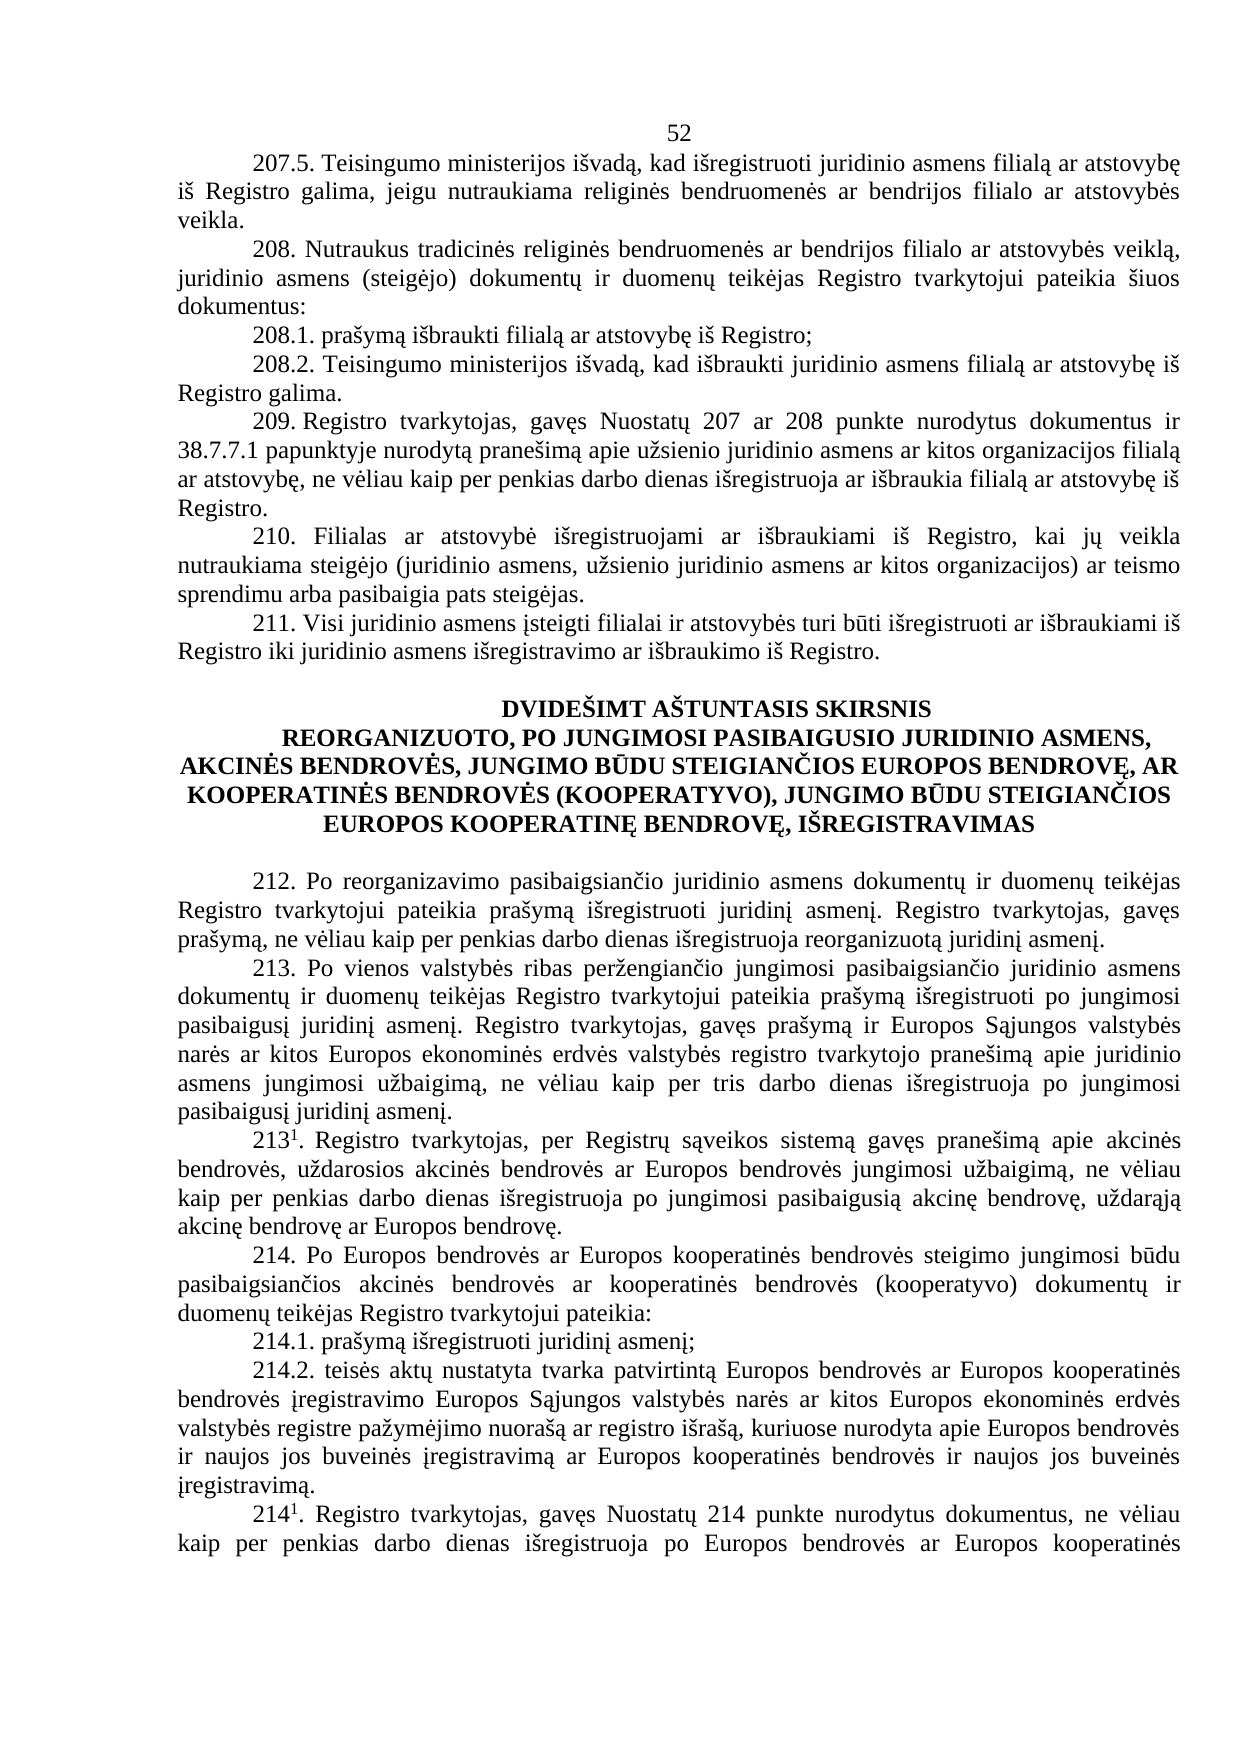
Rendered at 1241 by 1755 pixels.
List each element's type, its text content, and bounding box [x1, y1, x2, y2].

text 213. Po vienos valstybės ribas peržengiančio jungimosi pasibaigsiančio juridinio asmens dokumentų ir duomenų teikėjas Registro tvarkytojui pateikia prašymą išregistruoti po jungimosi pasibaigusį juridinį asmenį. Registro tvarkytojas, gavęs prašymą ir Europos Sąjungos valstybės narės ar kitos Europos ekonominės erdvės valstybės registro tvarkytojo pranešimą apie juridinio asmens jungimosi užbaigimą, ne vėliau kaip per tris darbo dienas išregistruoja po jungimosi pasibaigusį juridinį asmenį. [177, 953, 1181, 1125]
text 210. Filialas ar atstovybė išregistruojami ar išbraukiami iš Registro, kai jų veikla nutraukiama steigėjo (juridinio asmens, užsienio juridinio asmens ar kitos organizacijos) ar teismo sprendimu arba pasibaigia pats steigėjas. [177, 521, 1181, 608]
text 214.1. prašymą išregistruoti juridinį asmenį; [177, 1326, 1181, 1355]
text 212. Po reorganizavimo pasibaigsiančio juridinio asmens dokumentų ir duomenų teikėjas Registro tvarkytojui pateikia prašymą išregistruoti juridinį asmenį. Registro tvarkytojas, gavęs prašymą, ne vėliau kaip per penkias darbo dienas išregistruoja reorganizuotą juridinį asmenį. [177, 866, 1181, 953]
text 207.5. Teisingumo ministerijos išvadą, kad išregistruoti juridinio asmens filialą ar atstovybę iš Registro galima, jeigu nutraukiama religinės bendruomenės ar bendrijos filialo ar atstovybės veikla. [177, 148, 1181, 234]
text 211. Visi juridinio asmens įsteigti filialai ir atstovybės turi būti išregistruoti ar išbraukiami iš Registro iki juridinio asmens išregistravimo ar išbraukimo iš Registro. [177, 608, 1181, 665]
text 214.2. teisės aktų nustatyta tvarka patvirtintą Europos bendrovės ar Europos kooperatinės bendrovės įregistravimo Europos Sąjungos valstybės narės ar kitos Europos ekonominės erdvės valstybės registre pažymėjimo nuorašą ar registro išrašą, kuriuose nurodyta apie Europos bendrovės ir naujos jos buveinės įregistravimą ar Europos kooperatinės bendrovės ir naujos jos buveinės įregistravimą. [177, 1355, 1181, 1499]
text 208.1. prašymą išbraukti filialą ar atstovybę iš Registro; [177, 320, 1181, 349]
text 214. Po Europos bendrovės ar Europos kooperatinės bendrovės steigimo jungimosi būdu pasibaigsiančios akcinės bendrovės ar kooperatinės bendrovės (kooperatyvo) dokumentų ir duomenų teikėjas Registro tvarkytojui pateikia: [177, 1240, 1181, 1326]
text 2131. Registro tvarkytojas, per Registrų sąveikos sistemą gavęs pranešimą apie akcinės bendrovės, uždarosios akcinės bendrovės ar Europos bendrovės jungimosi užbaigimą, ne vėliau kaip per penkias darbo dienas išregistruoja po jungimosi pasibaigusią akcinę bendrovę, uždarąją akcinę bendrovę ar Europos bendrovę. [177, 1125, 1181, 1240]
text DVIDEŠIMT AŠTUNTASIS SKIRSNIS [177, 694, 1181, 723]
text 209. Registro tvarkytojas, gavęs Nuostatų 207 ar 208 punkte nurodytus dokumentus ir 38.7.7.1 papunktyje nurodytą pranešimą apie užsienio juridinio asmens ar kitos organizacijos filialą ar atstovybę, ne vėliau kaip per penkias darbo dienas išregistruoja ar išbraukia filialą ar atstovybę iš Registro. [177, 406, 1181, 521]
text 208.2. Teisingumo ministerijos išvadą, kad išbraukti juridinio asmens filialą ar atstovybę iš Registro galima. [177, 349, 1181, 406]
text REORGANIZUOTO, PO JUNGIMOSI PASIBAIGUSIO JURIDINIO ASMENS, AKCINĖS BENDROVĖS, JUNGIMO BŪDU STEIGIANČIOS EUROPOS BENDROVĘ, AR KOOPERATINĖS BENDROVĖS (KOOPERATYVO), JUNGIMO BŪDU STEIGIANČIOS EUROPOS KOOPERATINĘ BENDROVĘ, IŠREGISTRAVIMAS [177, 723, 1181, 838]
text 2141. Registro tvarkytojas, gavęs Nuostatų 214 punkte nurodytus dokumentus, ne vėliau kaip per penkias darbo dienas išregistruoja po Europos bendrovės ar Europos kooperatinės [177, 1499, 1181, 1556]
text 208. Nutraukus tradicinės religinės bendruomenės ar bendrijos filialo ar atstovybės veiklą, juridinio asmens (steigėjo) dokumentų ir duomenų teikėjas Registro tvarkytojui pateikia šiuos dokumentus: [177, 234, 1181, 320]
